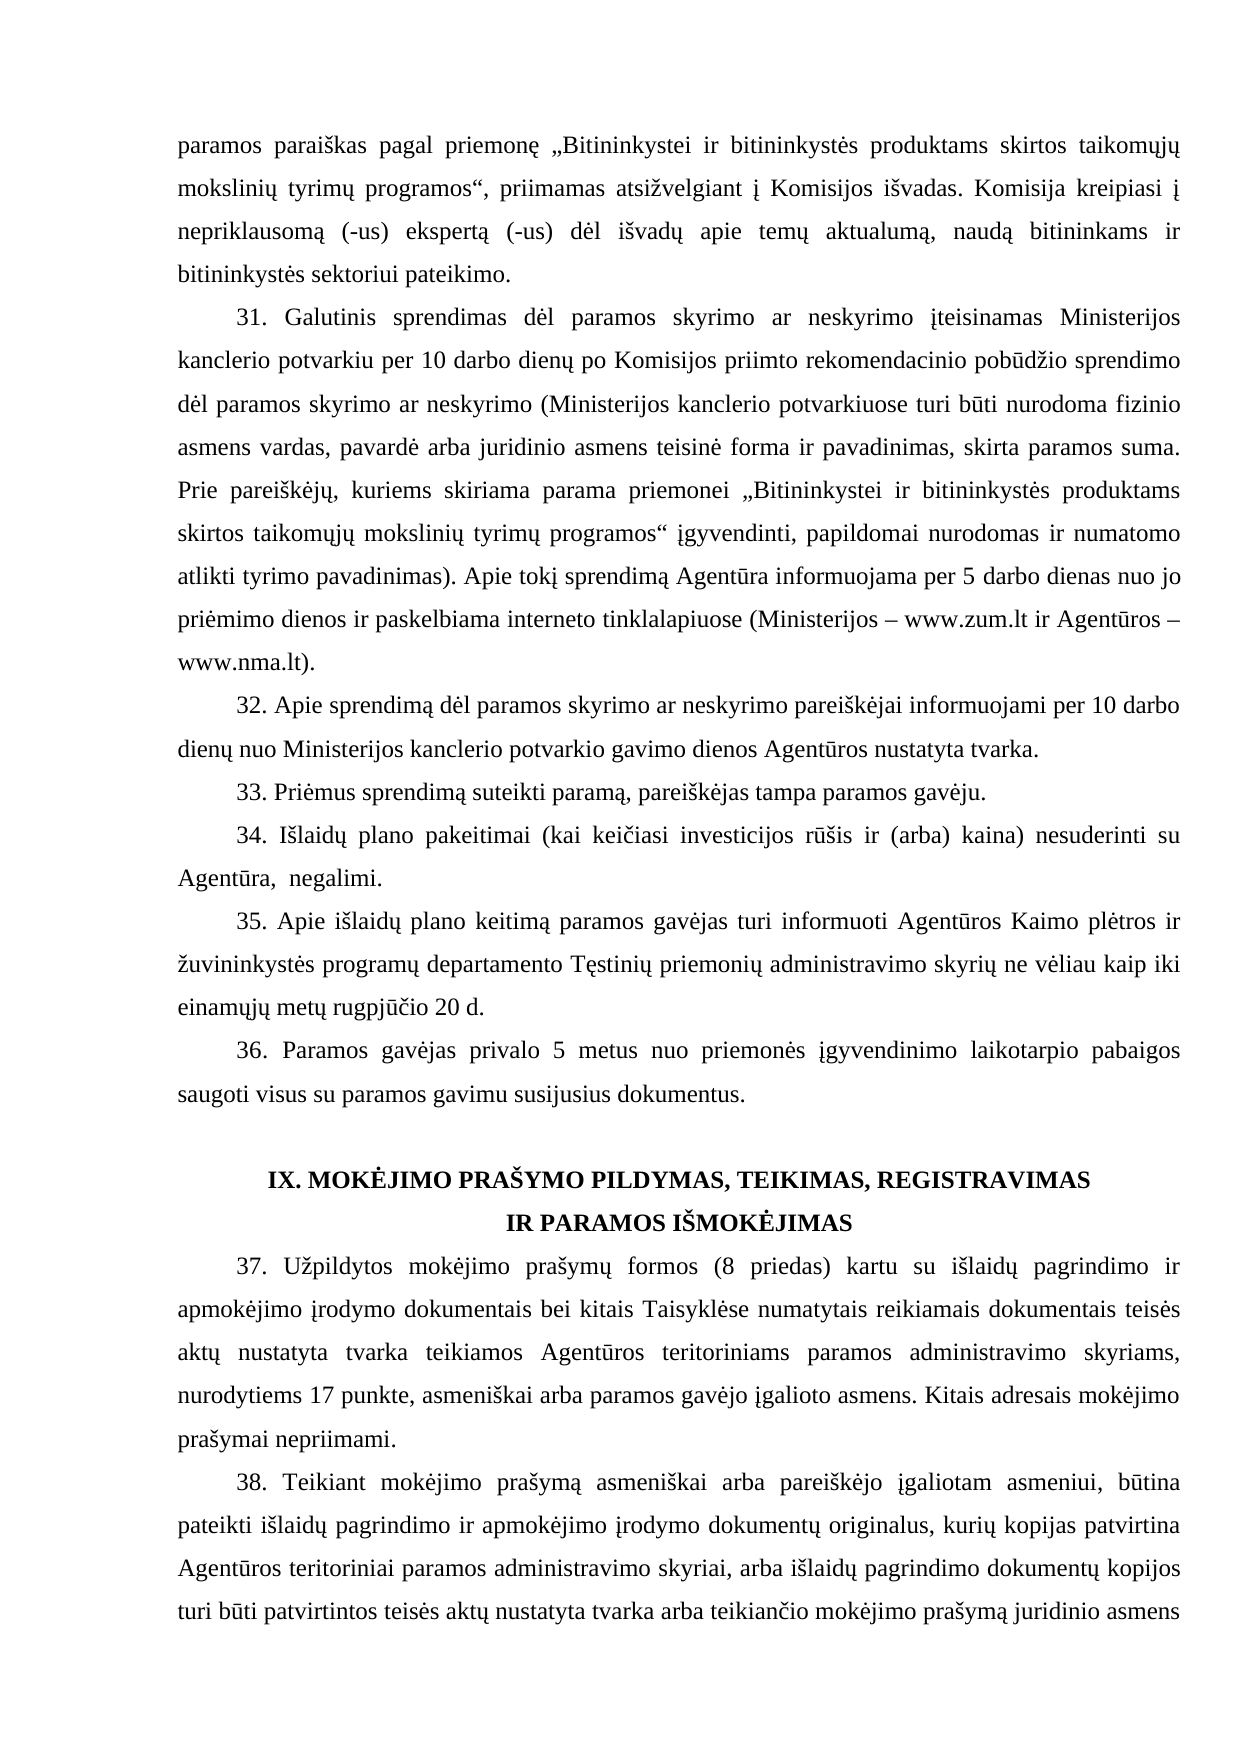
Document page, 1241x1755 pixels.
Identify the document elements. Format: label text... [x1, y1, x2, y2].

text 38. Teikiant mokėjimo prašymą asmeniškai arba pareiškėjo įgaliotam asmeniui, būtina pateikti išlaidų pagrindimo ir apmokėjimo įrodymo dokumentų originalus, kurių kopijas patvirtina Agentūros teritoriniai paramos administravimo skyriai, arba išlaidų pagrindimo dokumentų kopijos turi būti patvirtintos teisės aktų nustatyta tvarka arba teikiančio mokėjimo prašymą juridinio asmens [177, 1467, 1181, 1625]
text 31. Galutinis sprendimas dėl paramos skyrimo ar neskyrimo įteisinamas Ministerijos kanclerio potvarkiu per 10 darbo dienų po Komisijos priimto rekomendacinio pobūdžio sprendimo dėl paramos skyrimo ar neskyrimo (Ministerijos kanclerio potvarkiuose turi būti nurodoma fizinio asmens vardas, pavardė arba juridinio asmens teisinė forma ir pavadinimas, skirta paramos suma. Prie pareiškėjų, kuriems skiriama parama priemonei „Bitininkystei ir bitininkystės produktams skirtos taikomųjų mokslinių tyrimų programos“ įgyvendinti, papildomai nurodomas ir numatomo atlikti tyrimo pavadinimas). Apie tokį sprendimą Agentūra informuojama per 5 darbo dienas nuo jo priėmimo dienos ir paskelbiama interneto tinklalapiuose (Ministerijos – www.zum.lt ir Agentūros – www.nma.lt). [177, 302, 1181, 676]
text 36. Paramos gavėjas privalo 5 metus nuo priemonės įgyvendinimo laikotarpio pabaigos saugoti visus su paramos gavimu susijusius dokumentus. [177, 1036, 1181, 1107]
text 34. Išlaidų plano pakeitimai (kai keičiasi investicijos rūšis ir (arba) kaina) nesuderinti su Agentūra, negalimi. [177, 820, 1181, 892]
text 33. Priėmus sprendimą suteikti paramą, pareiškėjas tampa paramos gavėju. [177, 777, 1181, 806]
text 35. Apie išlaidų plano keitimą paramos gavėjas turi informuoti Agentūros Kaimo plėtros ir žuvininkystės programų departamento Tęstinių priemonių administravimo skyrių ne vėliau kaip iki einamųjų metų rugpjūčio 20 d. [177, 906, 1181, 1021]
text 37. Užpildytos mokėjimo prašymų formos (8 priedas) kartu su išlaidų pagrindimo ir apmokėjimo įrodymo dokumentais bei kitais Taisyklėse numatytais reikiamais dokumentais teisės aktų nustatyta tvarka teikiamos Agentūros teritoriniams paramos administravimo skyriams, nurodytiems 17 punkte, asmeniškai arba paramos gavėjo įgalioto asmens. Kitais adresais mokėjimo prašymai nepriimami. [177, 1251, 1181, 1452]
text IR PARAMOS IŠMOKĖJIMAS [177, 1208, 1181, 1237]
text paramos paraiškas pagal priemonę „Bitininkystei ir bitininkystės produktams skirtos taikomųjų mokslinių tyrimų programos“, priimamas atsižvelgiant į Komisijos išvadas. Komisija kreipiasi į nepriklausomą (-us) ekspertą (-us) dėl išvadų apie temų aktualumą, naudą bitininkams ir bitininkystės sektoriui pateikimo. [177, 130, 1181, 288]
text IX. MOKĖJIMO PRAŠYMO PILDYMAS, TEIKIMAS, REGISTRAVIMAS [177, 1165, 1181, 1194]
text 32. Apie sprendimą dėl paramos skyrimo ar neskyrimo pareiškėjai informuojami per 10 darbo dienų nuo Ministerijos kanclerio potvarkio gavimo dienos Agentūros nustatyta tvarka. [177, 691, 1181, 762]
